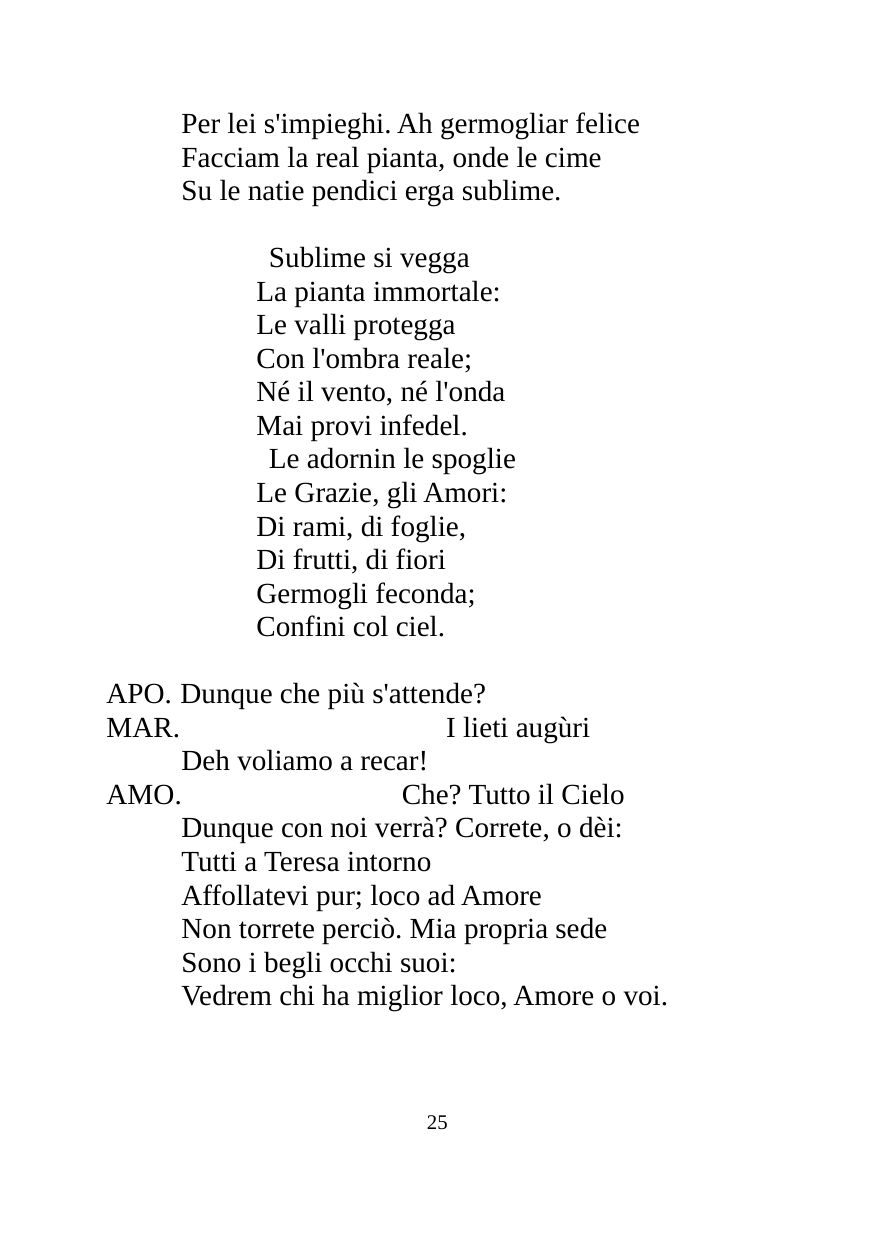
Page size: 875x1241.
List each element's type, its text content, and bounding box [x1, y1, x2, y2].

text Di rami, di foglie, [256, 509, 768, 542]
text Né il vento, né l'onda [256, 374, 768, 408]
text Tutti a Teresa intorno [106, 844, 768, 878]
text Dunque con noi verrà? Correte, o dèi: [106, 811, 768, 844]
text Con l'ombra reale; [256, 341, 768, 374]
text Le Grazie, gli Amori: [256, 475, 768, 509]
text Le valli protegga [256, 307, 768, 341]
text La pianta immortale: [256, 274, 768, 307]
text Mai provi infedel. [256, 408, 768, 442]
text MAR. I lieti augùri [106, 710, 768, 743]
text Deh voliamo a recar! [106, 743, 768, 777]
text Non torrete perciò. Mia propria sede [106, 911, 768, 945]
text Germogli feconda; [256, 576, 768, 609]
text Confini col ciel. [256, 609, 768, 643]
text Vedrem chi ha miglior loco, Amore o voi. [106, 978, 768, 1012]
text AMO. Che? Tutto il Cielo [106, 777, 768, 811]
text Facciam la real pianta, onde le cime [106, 140, 768, 173]
text Su le natie pendici erga sublime. [106, 173, 768, 207]
text Di frutti, di fiori [256, 542, 768, 576]
text Per lei s'impieghi. Ah germogliar felice [106, 106, 768, 140]
text Sono i begli occhi suoi: [106, 945, 768, 978]
text Affollatevi pur; loco ad Amore [106, 878, 768, 911]
text Sublime si vegga [269, 240, 768, 274]
text APO. Dunque che più s'attende? [106, 676, 768, 710]
text Le adornin le spoglie [269, 442, 768, 475]
